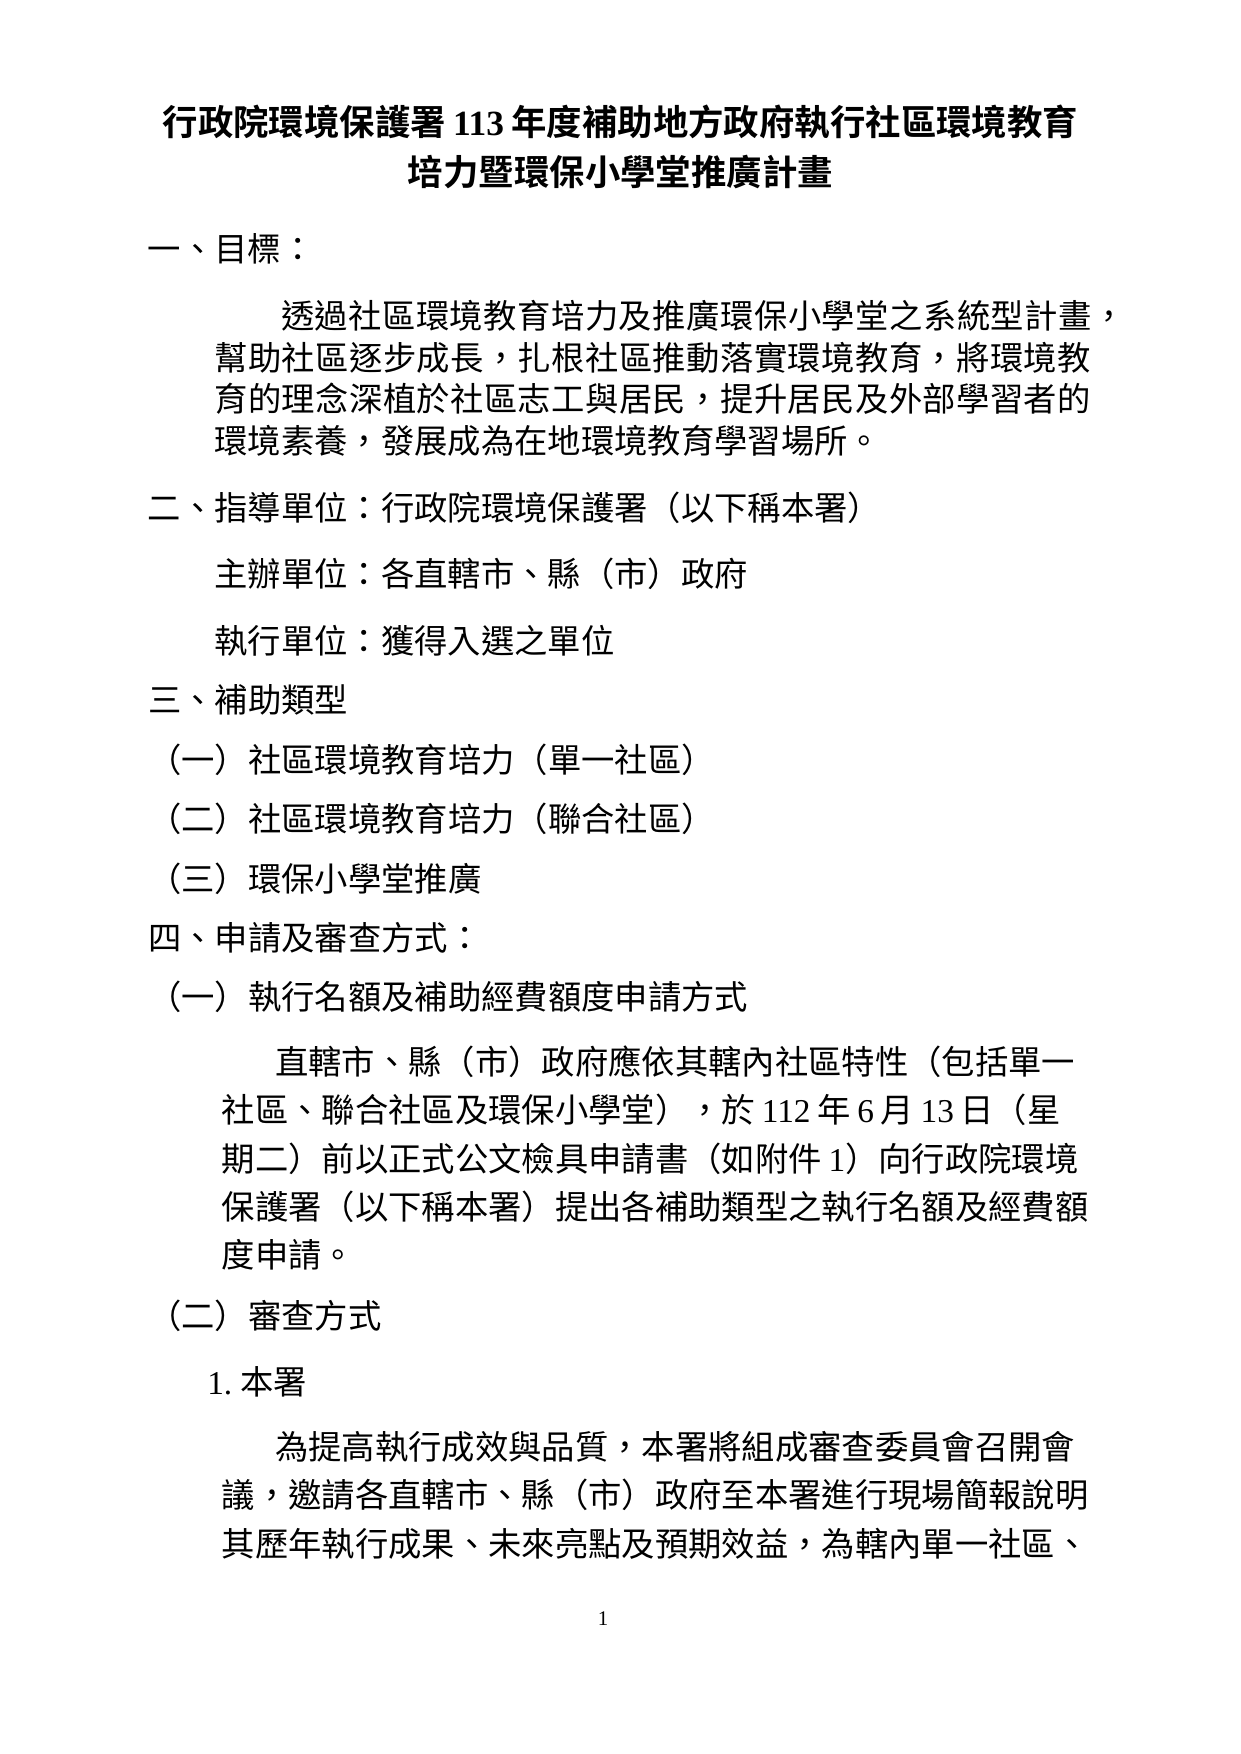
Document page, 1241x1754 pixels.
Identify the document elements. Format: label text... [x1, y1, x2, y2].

text 四、申請及審查方式： [148, 917, 1092, 959]
text （二）社區環境教育培力（聯合社區） [148, 798, 1092, 840]
text 為提高執行成效與品質，本署將組成審查委員會召開會議，邀請各直轄市、縣（市）政府至本署進行現場簡報說明其歷年執行成果、未來亮點及預期效益，為轄內單一社區、 [222, 1421, 1092, 1566]
text 直轄市、縣（市）政府應依其轄內社區特性（包括單一社區、聯合社區及環保小學堂），於112年6月13日（星期二）前以正式公文檢具申請書（如附件1）向行政院環境保護署（以下稱本署）提出各補助類型之執行名額及經費額度申請。 [222, 1036, 1092, 1277]
text 二、指導單位：行政院環境保護署（以下稱本署） [148, 487, 1092, 528]
text 行政院環境保護署113年度補助地方政府執行社區環境教育培力暨環保小學堂推廣計畫 [148, 96, 1092, 196]
text （一）執行名額及補助經費額度申請方式 [148, 976, 1092, 1018]
text 執行單位：獲得入選之單位 [148, 620, 1092, 662]
text 1. 本署 [207, 1361, 1092, 1403]
text （三）環保小學堂推廣 [148, 858, 1092, 899]
text （二）審查方式 [148, 1295, 1092, 1336]
text 透過社區環境教育培力及推廣環保小學堂之系統型計畫，幫助社區逐步成長，扎根社區推動落實環境教育，將環境教育的理念深植於社區志工與居民，提升居民及外部學習者的環境素養，發展成為在地環境教育學習場所。 [214, 295, 1092, 462]
text 三、補助類型 [148, 679, 1092, 721]
text （一）社區環境教育培力（單一社區） [148, 739, 1092, 781]
text 一、目標： [148, 228, 1092, 270]
text 主辦單位：各直轄市、縣（市）政府 [148, 553, 1092, 595]
